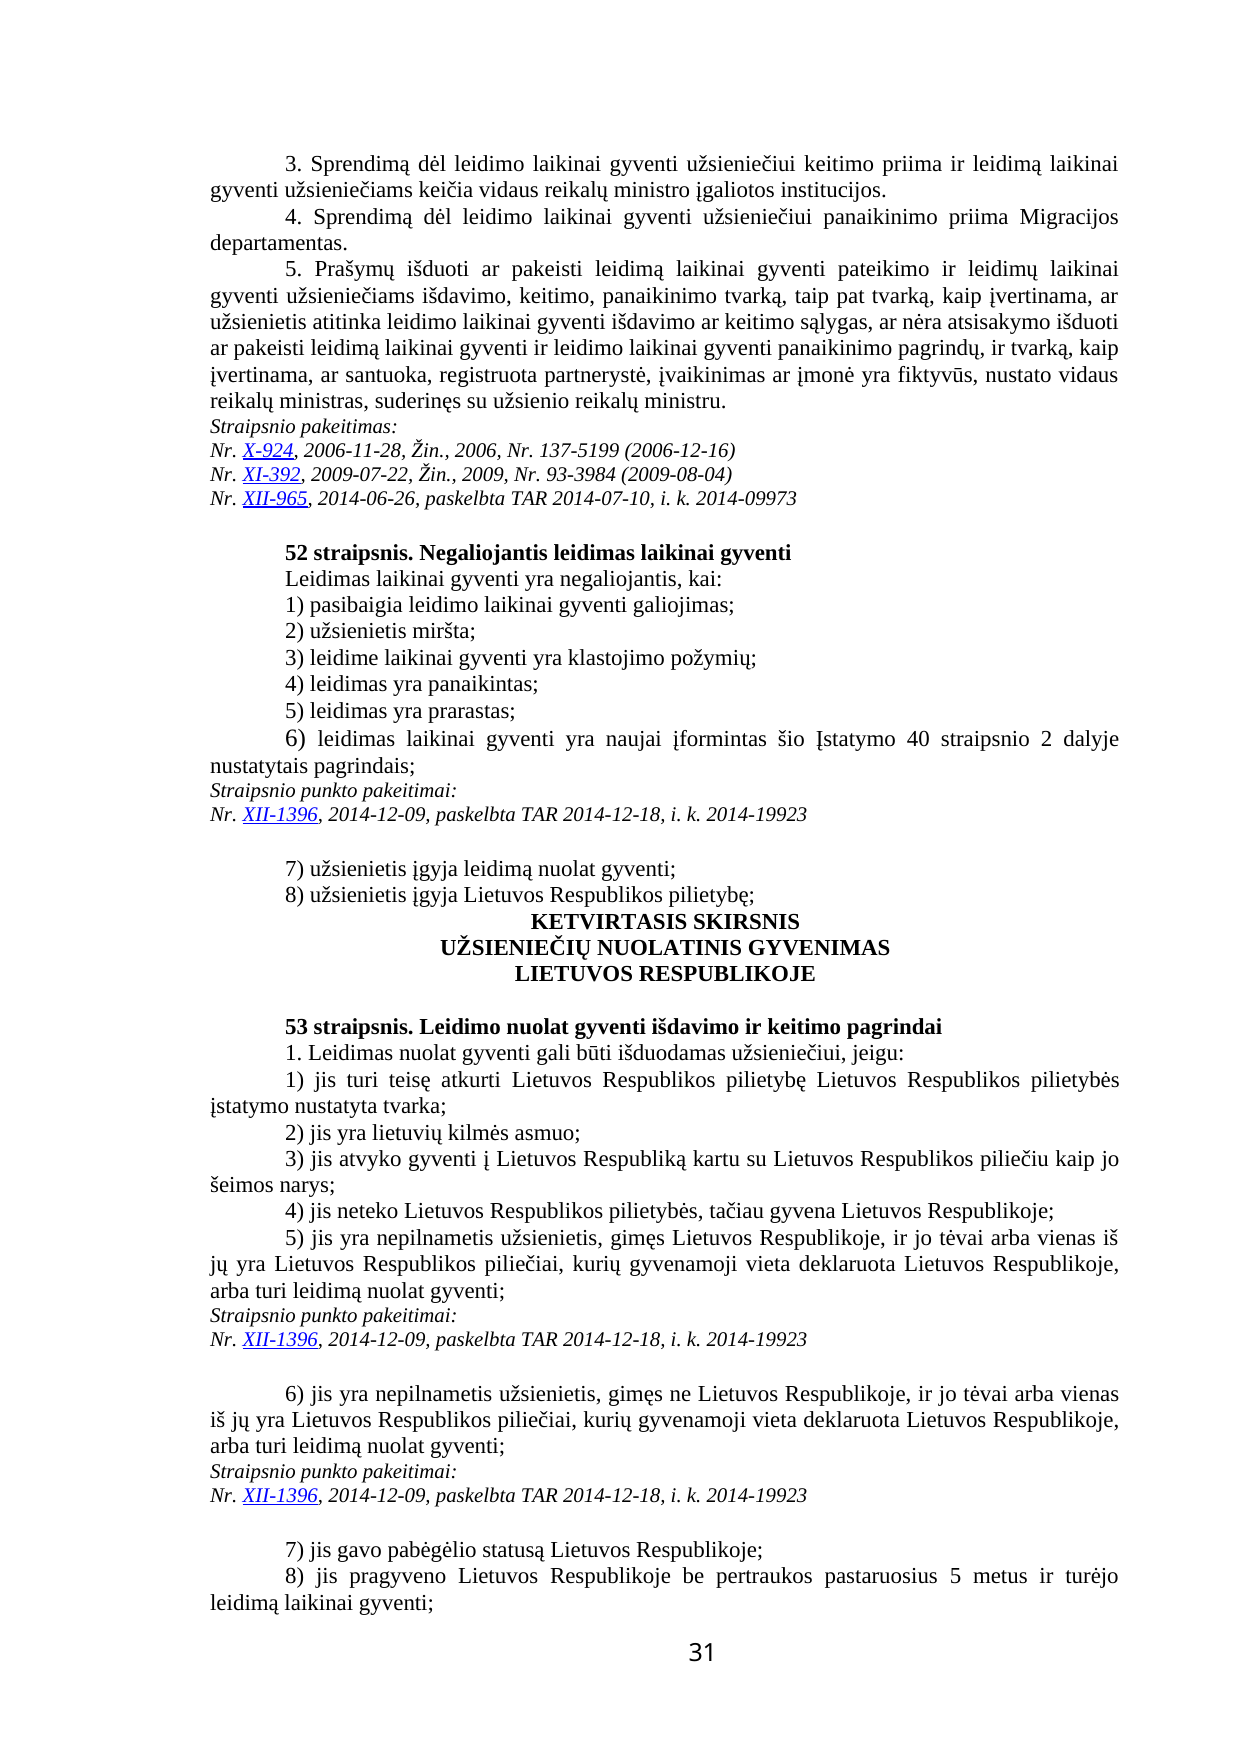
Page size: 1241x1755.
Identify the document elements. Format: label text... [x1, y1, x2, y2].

text 2) jis yra lietuvių kilmės asmuo; [210, 1118, 1120, 1145]
text 5) leidimas yra prarastas; [210, 697, 1120, 723]
text 52 straipsnis. Negaliojantis leidimas laikinai gyventi [210, 538, 1120, 565]
text Nr. XII-1396, 2014-12-09, paskelbta TAR 2014-12-18, i. k. 2014-19923 [210, 1327, 1120, 1351]
text Leidimas laikinai gyventi yra negaliojantis, kai: [210, 565, 1120, 591]
text Straipsnio punkto pakeitimai: [210, 778, 1120, 802]
text Nr. XII-965, 2014-06-26, paskelbta TAR 2014-07-10, i. k. 2014-09973 [210, 486, 1120, 510]
text 1) jis turi teisę atkurti Lietuvos Respublikos pilietybę Lietuvos Respublikos pilietybės įstatymo nustatyta tvarka; [210, 1066, 1120, 1118]
text 5. Prašymų išduoti ar pakeisti leidimą laikinai gyventi pateikimo ir leidimų laikinai gyventi užsieniečiams išdavimo, keitimo, panaikinimo tvarką, taip pat tvarką, kaip įvertinama, ar užsienietis atitinka leidimo laikinai gyventi išdavimo ar keitimo sąlygas, ar nėra atsisakymo išduoti ar pakeisti leidimą laikinai gyventi ir leidimo laikinai gyventi panaikinimo pagrindų, ir tvarką, kaip įvertinama, ar santuoka, registruota partnerystė, įvaikinimas ar įmonė yra fiktyvūs, nustato vidaus reikalų ministras, suderinęs su užsienio reikalų ministru. [210, 255, 1120, 413]
text Nr. XI-392, 2009-07-22, Žin., 2009, Nr. 93-3984 (2009-08-04) [210, 462, 1120, 486]
text 1. Leidimas nuolat gyventi gali būti išduodamas užsieniečiui, jeigu: [210, 1039, 1120, 1066]
text 3) leidime laikinai gyventi yra klastojimo požymių; [210, 644, 1120, 670]
text 8) užsienietis įgyja Lietuvos Respublikos pilietybę; [210, 881, 1120, 908]
text 53 straipsnis. Leidimo nuolat gyventi išdavimo ir keitimo pagrindai [210, 1013, 1120, 1039]
text 1) pasibaigia leidimo laikinai gyventi galiojimas; [210, 591, 1120, 618]
text LIETUVOS RESPUBLIKOJE [210, 960, 1120, 987]
text 3) jis atvyko gyventi į Lietuvos Respubliką kartu su Lietuvos Respublikos piliečiu kaip jo šeimos narys; [210, 1145, 1120, 1198]
text 3. Sprendimą dėl leidimo laikinai gyventi užsieniečiui keitimo priima ir leidimą laikinai gyventi užsieniečiams keičia vidaus reikalų ministro įgaliotos institucijos. [210, 150, 1120, 203]
text Straipsnio punkto pakeitimai: [210, 1459, 1120, 1483]
text 4) jis neteko Lietuvos Respublikos pilietybės, tačiau gyvena Lietuvos Respublikoje; [210, 1198, 1120, 1224]
text Nr. XII-1396, 2014-12-09, paskelbta TAR 2014-12-18, i. k. 2014-19923 [210, 1483, 1120, 1507]
text 5) jis yra nepilnametis užsienietis, gimęs Lietuvos Respublikoje, ir jo tėvai arba vienas iš jų yra Lietuvos Respublikos piliečiai, kurių gyvenamoji vieta deklaruota Lietuvos Respublikoje, arba turi leidimą nuolat gyventi; [210, 1224, 1120, 1303]
text 2) užsienietis miršta; [210, 618, 1120, 644]
text Straipsnio punkto pakeitimai: [210, 1303, 1120, 1327]
text KETVIRTASIS SKIRSNIS [210, 908, 1120, 934]
text UŽSIENIEČIŲ NUOLATINIS GYVENIMAS [210, 934, 1120, 960]
text Nr. X-924, 2006-11-28, Žin., 2006, Nr. 137-5199 (2006-12-16) [210, 438, 1120, 462]
text 7) jis gavo pabėgėlio statusą Lietuvos Respublikoje; [210, 1536, 1120, 1562]
text Nr. XII-1396, 2014-12-09, paskelbta TAR 2014-12-18, i. k. 2014-19923 [210, 802, 1120, 826]
text 8) jis pragyveno Lietuvos Respublikoje be pertraukos pastaruosius 5 metus ir turėjo leidimą laikinai gyventi; [210, 1562, 1120, 1615]
text Straipsnio pakeitimas: [210, 413, 1120, 438]
text 6) jis yra nepilnametis užsienietis, gimęs ne Lietuvos Respublikoje, ir jo tėvai arba vienas iš jų yra Lietuvos Respublikos piliečiai, kurių gyvenamoji vieta deklaruota Lietuvos Respublikoje, arba turi leidimą nuolat gyventi; [210, 1380, 1120, 1459]
text 6) leidimas laikinai gyventi yra naujai įformintas šio Įstatymo 40 straipsnio 2 dalyje nustatytais pagrindais; [210, 723, 1120, 778]
text 4) leidimas yra panaikintas; [210, 670, 1120, 697]
text 4. Sprendimą dėl leidimo laikinai gyventi užsieniečiui panaikinimo priima Migracijos departamentas. [210, 203, 1120, 255]
text 7) užsienietis įgyja leidimą nuolat gyventi; [210, 855, 1120, 881]
